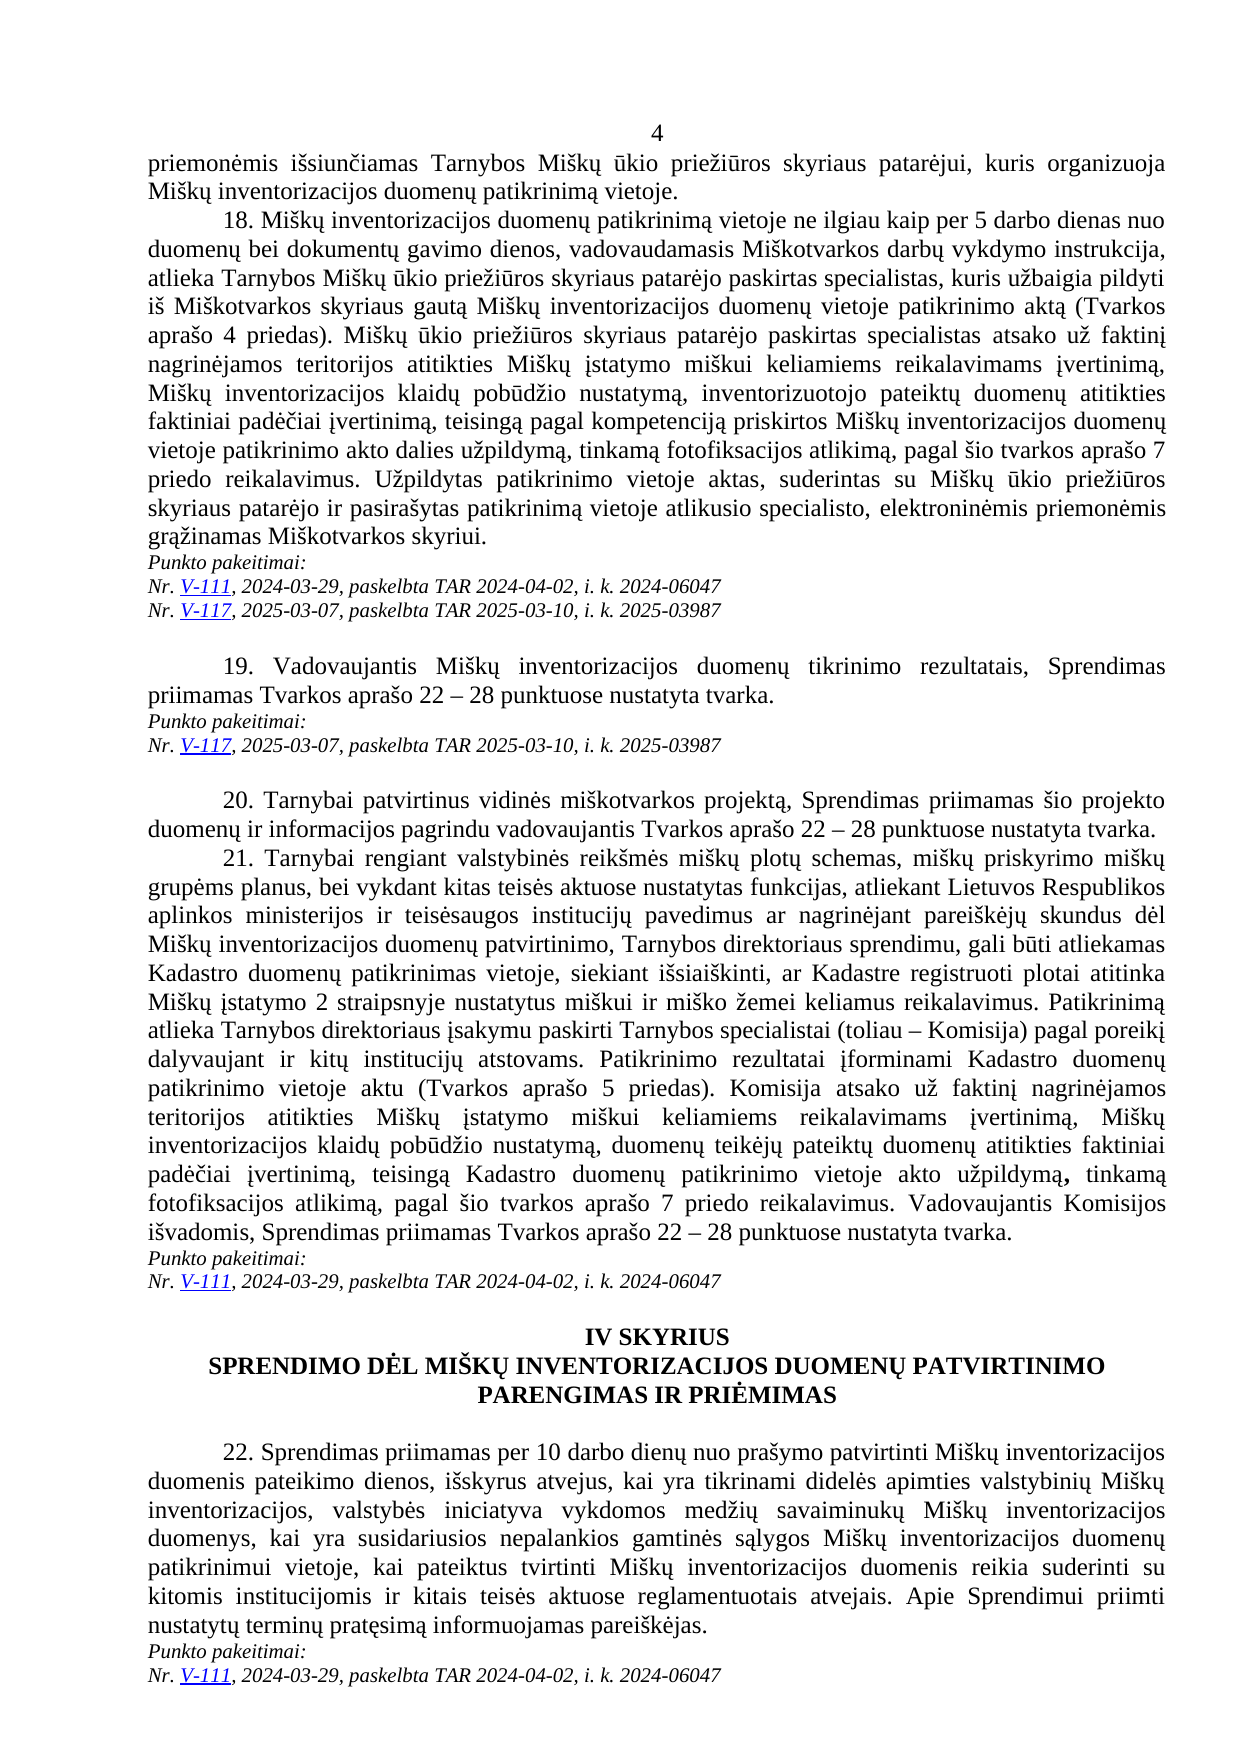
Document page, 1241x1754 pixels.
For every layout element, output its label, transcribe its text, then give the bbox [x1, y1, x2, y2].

text SPRENDIMO DĖL MIŠKŲ INVENTORIZACIJOS DUOMENŲ PATVIRTINIMO PARENGIMAS IR PRIĖMIMAS [148, 1351, 1166, 1408]
text Punkto pakeitimai: [148, 550, 1166, 574]
text priemonėmis išsiunčiamas Tarnybos Miškų ūkio priežiūros skyriaus patarėjui, kuris organizuoja Miškų inventorizacijos duomenų patikrinimą vietoje. [148, 148, 1166, 205]
text Punkto pakeitimai: [148, 1638, 1166, 1663]
text Punkto pakeitimai: [148, 1245, 1166, 1269]
text Nr. V-111, 2024-03-29, paskelbta TAR 2024-04-02, i. k. 2024-06047 [148, 574, 1166, 598]
text 18. Miškų inventorizacijos duomenų patikrinimą vietoje ne ilgiau kaip per 5 darbo dienas nuo duomenų bei dokumentų gavimo dienos, vadovaudamasis Miškotvarkos darbų vykdymo instrukcija, atlieka Tarnybos Miškų ūkio priežiūros skyriaus patarėjo paskirtas specialistas, kuris užbaigia pildyti iš Miškotvarkos skyriaus gautą Miškų inventorizacijos duomenų vietoje patikrinimo aktą (Tvarkos aprašo 4 priedas). Miškų ūkio priežiūros skyriaus patarėjo paskirtas specialistas atsako už faktinį nagrinėjamos teritorijos atitikties Miškų įstatymo miškui keliamiems reikalavimams įvertinimą, Miškų inventorizacijos klaidų pobūdžio nustatymą, inventorizuotojo pateiktų duomenų atitikties faktiniai padėčiai įvertinimą, teisingą pagal kompetenciją priskirtos Miškų inventorizacijos duomenų vietoje patikrinimo akto dalies užpildymą, tinkamą fotofiksacijos atlikimą, pagal šio tvarkos aprašo 7 priedo reikalavimus. Užpildytas patikrinimo vietoje aktas, suderintas su Miškų ūkio priežiūros skyriaus patarėjo ir pasirašytas patikrinimą vietoje atlikusio specialisto, elektroninėmis priemonėmis grąžinamas Miškotvarkos skyriui. [148, 205, 1166, 550]
text 21. Tarnybai rengiant valstybinės reikšmės miškų plotų schemas, miškų priskyrimo miškų grupėms planus, bei vykdant kitas teisės aktuose nustatytas funkcijas, atliekant Lietuvos Respublikos aplinkos ministerijos ir teisėsaugos institucijų pavedimus ar nagrinėjant pareiškėjų skundus dėl Miškų inventorizacijos duomenų patvirtinimo, Tarnybos direktoriaus sprendimu, gali būti atliekamas Kadastro duomenų patikrinimas vietoje, siekiant išsiaiškinti, ar Kadastre registruoti plotai atitinka Miškų įstatymo 2 straipsnyje nustatytus miškui ir miško žemei keliamus reikalavimus. Patikrinimą atlieka Tarnybos direktoriaus įsakymu paskirti Tarnybos specialistai (toliau – Komisija) pagal poreikį dalyvaujant ir kitų institucijų atstovams. Patikrinimo rezultatai įforminami Kadastro duomenų patikrinimo vietoje aktu (Tvarkos aprašo 5 priedas). Komisija atsako už faktinį nagrinėjamos teritorijos atitikties Miškų įstatymo miškui keliamiems reikalavimams įvertinimą, Miškų inventorizacijos klaidų pobūdžio nustatymą, duomenų teikėjų pateiktų duomenų atitikties faktiniai padėčiai įvertinimą, teisingą Kadastro duomenų patikrinimo vietoje akto užpildymą, tinkamą fotofiksacijos atlikimą, pagal šio tvarkos aprašo 7 priedo reikalavimus. Vadovaujantis Komisijos išvadomis, Sprendimas priimamas Tvarkos aprašo 22 – 28 punktuose nustatyta tvarka. [148, 843, 1166, 1245]
text IV SKYRIUS [148, 1322, 1166, 1351]
text Nr. V-111, 2024-03-29, paskelbta TAR 2024-04-02, i. k. 2024-06047 [148, 1269, 1166, 1293]
text 22. Sprendimas priimamas per 10 darbo dienų nuo prašymo patvirtinti Miškų inventorizacijos duomenis pateikimo dienos, išskyrus atvejus, kai yra tikrinami didelės apimties valstybinių Miškų inventorizacijos, valstybės iniciatyva vykdomos medžių savaiminukų Miškų inventorizacijos duomenys, kai yra susidariusios nepalankios gamtinės sąlygos Miškų inventorizacijos duomenų patikrinimui vietoje, kai pateiktus tvirtinti Miškų inventorizacijos duomenis reikia suderinti su kitomis institucijomis ir kitais teisės aktuose reglamentuotais atvejais. Apie Sprendimui priimti nustatytų terminų pratęsimą informuojamas pareiškėjas. [148, 1437, 1166, 1638]
text Nr. V-117, 2025-03-07, paskelbta TAR 2025-03-10, i. k. 2025-03987 [148, 598, 1166, 622]
text Nr. V-117, 2025-03-07, paskelbta TAR 2025-03-10, i. k. 2025-03987 [148, 733, 1166, 757]
text 20. Tarnybai patvirtinus vidinės miškotvarkos projektą, Sprendimas priimamas šio projekto duomenų ir informacijos pagrindu vadovaujantis Tvarkos aprašo 22 – 28 punktuose nustatyta tvarka. [148, 785, 1166, 843]
text Nr. V-111, 2024-03-29, paskelbta TAR 2024-04-02, i. k. 2024-06047 [148, 1663, 1166, 1687]
text 19. Vadovaujantis Miškų inventorizacijos duomenų tikrinimo rezultatais, Sprendimas priimamas Tvarkos aprašo 22 – 28 punktuose nustatyta tvarka. [148, 651, 1166, 708]
text Punkto pakeitimai: [148, 708, 1166, 733]
